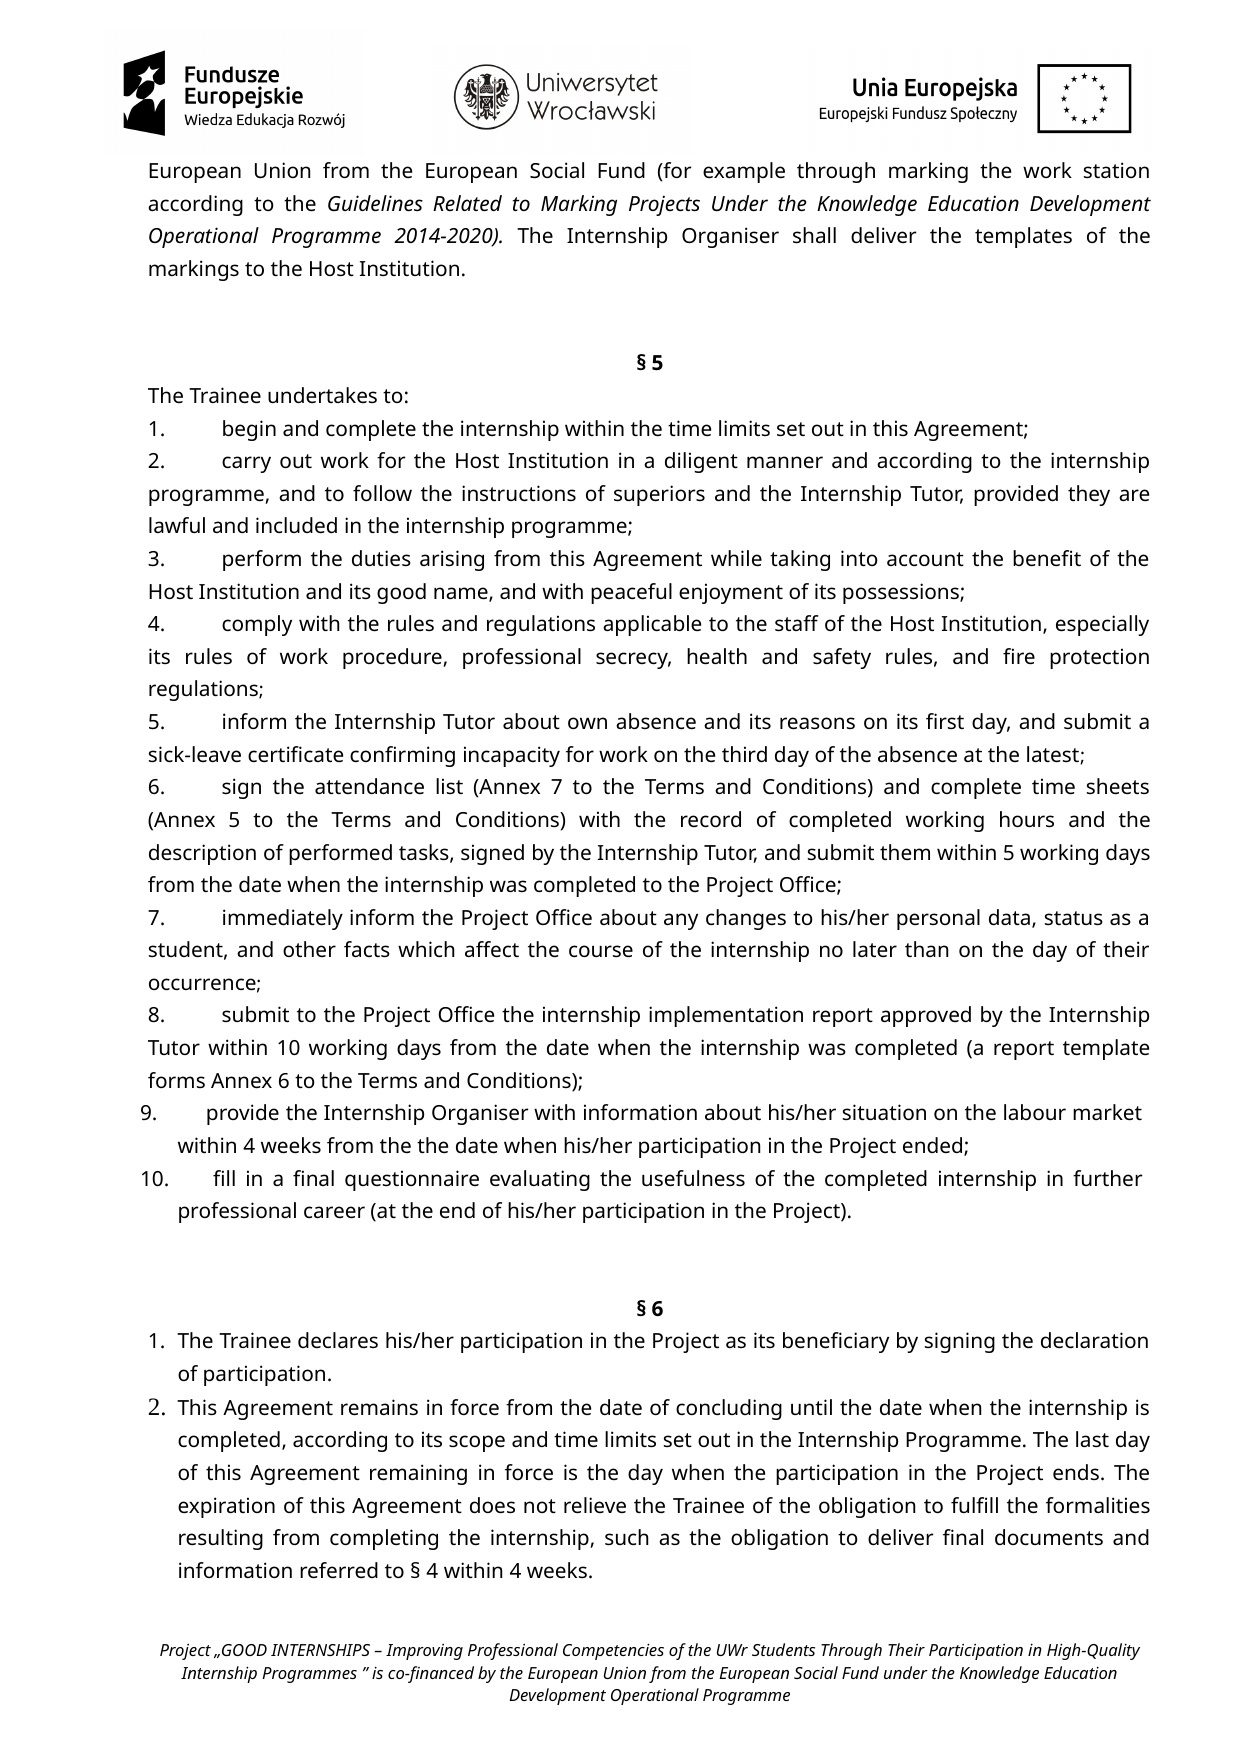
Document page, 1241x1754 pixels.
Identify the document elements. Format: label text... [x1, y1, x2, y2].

text 4. comply with the rules and regulations applicable to the staff of the Host Institution, especially its rules of work procedure, professional secrecy, health and safety rules, and fire protection regulations; [148, 609, 1152, 703]
text 5. inform the Internship Tutor about own absence and its reasons on its first day, and submit a sick-leave certificate confirming incapacity for work on the third day of the absence at the latest; [148, 707, 1152, 768]
picture [103, 29, 365, 156]
list European Union from the European Social Fund (for example through marking the work station according to the Guidelines Related to Marking Projects Under the Knowledge Education Development Operational Programme 2014-2020). The Internship Organiser shall deliver the templates of the markings to the Host Institution. [148, 156, 1152, 283]
list fill in a final questionnaire evaluating the usefulness of the completed internship in further professional career (at the end of his/her participation in the Project). [140, 1164, 1144, 1225]
list provide the Internship Organiser with information about his/her situation on the labour market within 4 weeks from the the date when his/her participation in the Project ended; [140, 1098, 1144, 1159]
picture [799, 41, 1152, 156]
text 6. sign the attendance list (Annex 7 to the Terms and Conditions) and complete time sheets (Annex 5 to the Terms and Conditions) with the record of completed working hours and the description of performed tasks, signed by the Internship Tutor, and submit them within 5 working days from the date when the internship was completed to the Project Office; [148, 772, 1152, 899]
picture [430, 42, 693, 156]
text 1. begin and complete the internship within the time limits set out in this Agreement; [148, 414, 1152, 442]
text The Trainee undertakes to: [148, 381, 1152, 409]
text § 6 [148, 1294, 1152, 1322]
list The Trainee declares his/her participation in the Project as its beneficiary by signing the declaration of participation. [148, 1327, 1152, 1388]
text § 5 [148, 348, 1152, 377]
list This Agreement remains in force from the date of concluding until the date when the internship is completed, according to its scope and time limits set out in the Internship Programme. The last day of this Agreement remaining in force is the day when the participation in the Project ends. The expiration of this Agreement does not relieve the Trainee of the obligation to fulfill the formalities resulting from completing the internship, such as the obligation to deliver final documents and information referred to § 4 within 4 weeks. [148, 1392, 1152, 1584]
text 2. carry out work for the Host Institution in a diligent manner and according to the internship programme, and to follow the instructions of superiors and the Internship Tutor, provided they are lawful and included in the internship programme; [148, 446, 1152, 540]
text 7. immediately inform the Project Office about any changes to his/her personal data, status as a student, and other facts which affect the course of the internship no later than on the day of their occurrence; [148, 903, 1152, 996]
text 3. perform the duties arising from this Agreement while taking into account the benefit of the Host Institution and its good name, and with peaceful enjoyment of its possessions; [148, 544, 1152, 605]
text 8. submit to the Project Office the internship implementation report approved by the Internship Tutor within 10 working days from the date when the internship was completed (a report template forms Annex 6 to the Terms and Conditions); [148, 1001, 1152, 1094]
